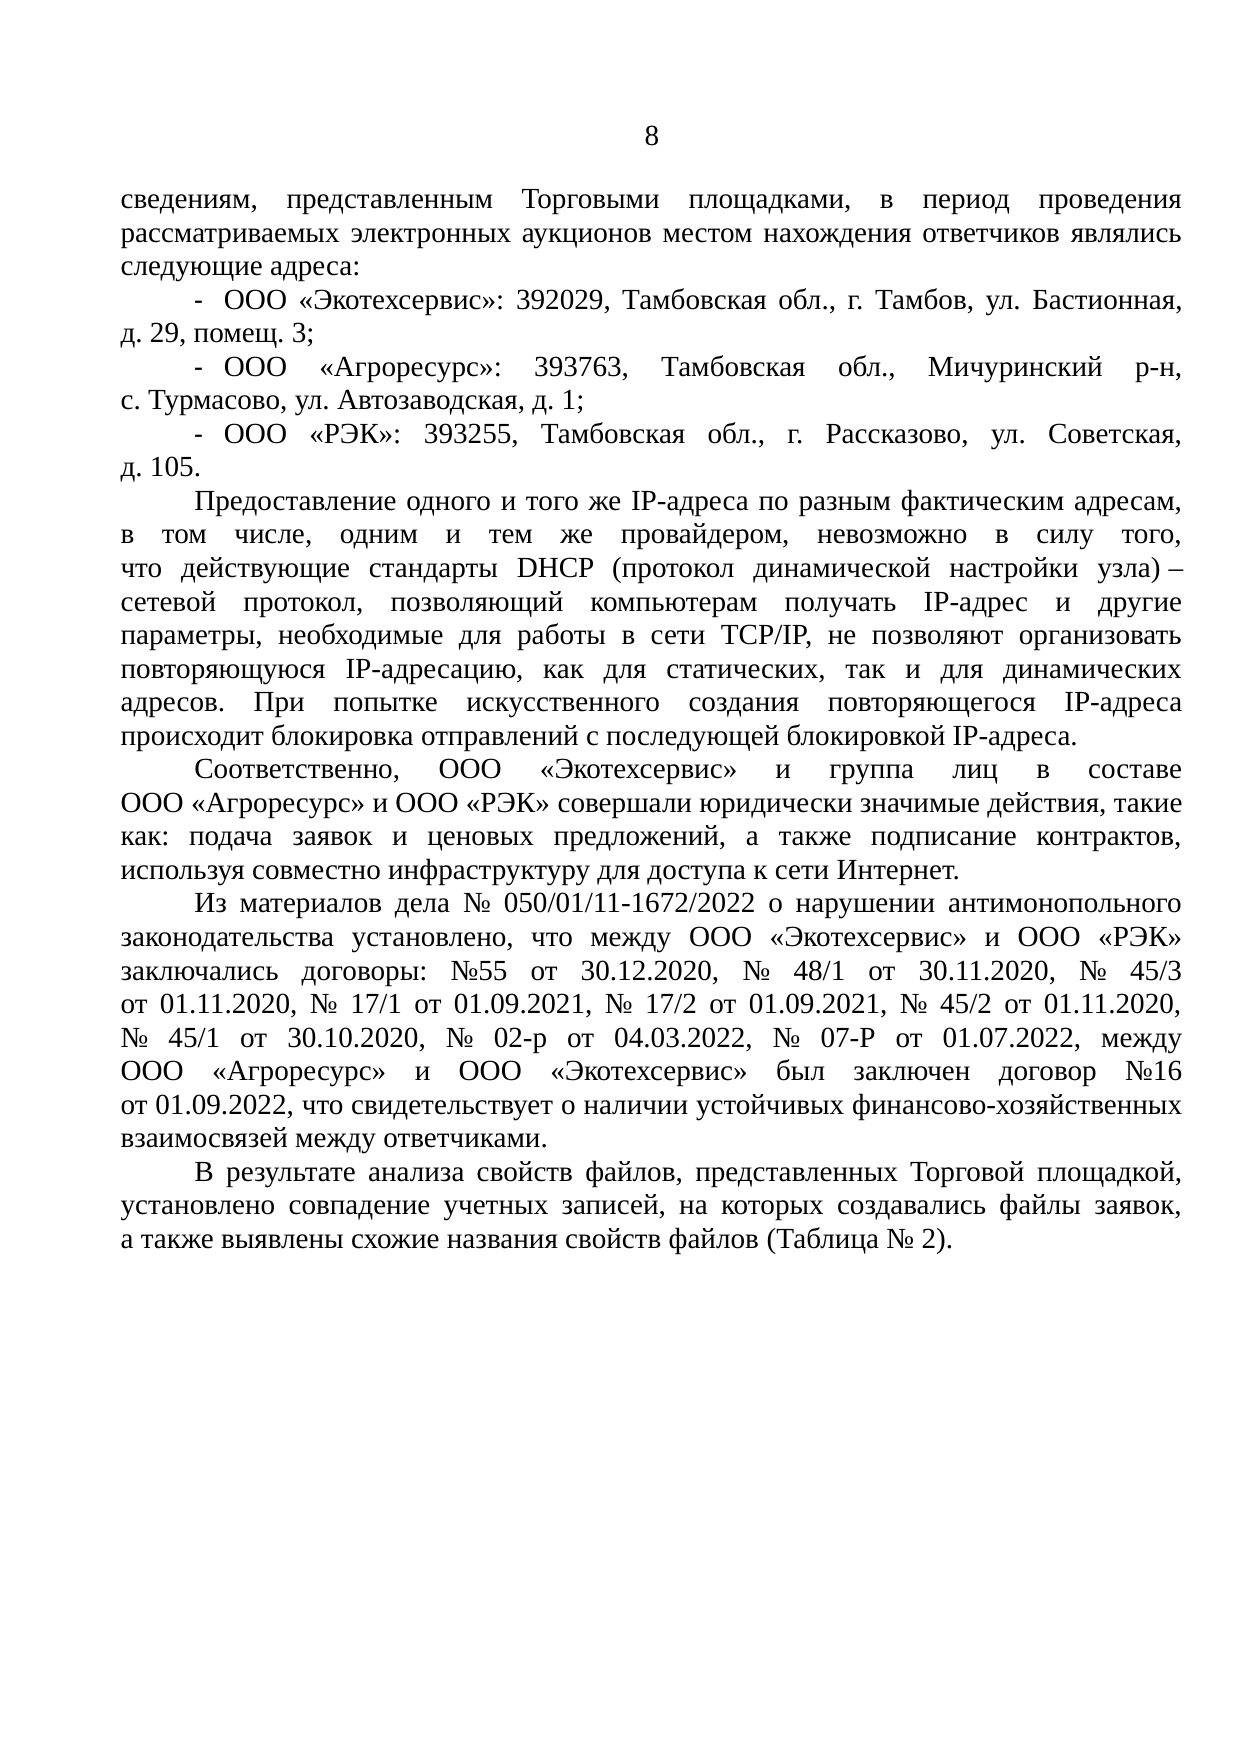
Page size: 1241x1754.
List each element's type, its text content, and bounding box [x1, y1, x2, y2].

text Предоставление одного и того же IP-адреса по разным фактическим адресам, в том числе, одним и тем же провайдером, невозможно в силу того, что действующие стандарты DHCP (протокол динамической настройки узла) – сетевой протокол, позволяющий компьютерам получать IP-адрес и другие параметры, необходимые для работы в сети TCP/IP, не позволяют организовать повторяющуюся IP-адресацию, как для статических, так и для динамических адресов. При попытке искусственного создания повторяющегося IP-адреса происходит блокировка отправлений с последующей блокировкой IP-адреса. [120, 483, 1183, 751]
text Из материалов дела № 050/01/11-1672/2022 о нарушении антимонопольного законодательства установлено, что между ООО «Экотехсервис» и ООО «РЭК» заключались договоры: №55 от 30.12.2020, № 48/1 от 30.11.2020, № 45/3 от 01.11.2020, № 17/1 от 01.09.2021, № 17/2 от 01.09.2021, № 45/2 от 01.11.2020, № 45/1 от 30.10.2020, № 02-р от 04.03.2022, № 07-Р от 01.07.2022, между ООО «Агроресурс» и ООО «Экотехсервис» был заключен договор №16 от 01.09.2022, что свидетельствует о наличии устойчивых финансово-хозяйственных взаимосвязей между ответчиками. [120, 886, 1183, 1154]
list ООО «Агроресурс»: 393763, Тамбовская обл., Мичуринский р-н, с. Турмасово, ул. Автозаводская, д. 1; [120, 349, 1183, 416]
text Соответственно, ООО «Экотехсервис» и группа лиц в составе ООО «Агроресурс» и ООО «РЭК» совершали юридически значимые действия, такие как: подача заявок и ценовых предложений, а также подписание контрактов, используя совместно инфраструктуру для доступа к сети Интернет. [120, 751, 1183, 886]
text сведениям, представленным Торговыми площадками, в период проведения рассматриваемых электронных аукционов местом нахождения ответчиков являлись следующие адреса: [120, 181, 1183, 282]
list ООО «РЭК»: 393255, Тамбовская обл., г. Рассказово, ул. Советская, д. 105. [120, 416, 1183, 483]
list ООО «Экотехсервис»: 392029, Тамбовская обл., г. Тамбов, ул. Бастионная, д. 29, помещ. 3; [120, 282, 1183, 349]
text В результате анализа свойств файлов, представленных Торговой площадкой, установлено совпадение учетных записей, на которых создавались файлы заявок, а также выявлены схожие названия свойств файлов (Таблица № 2). [120, 1154, 1183, 1254]
